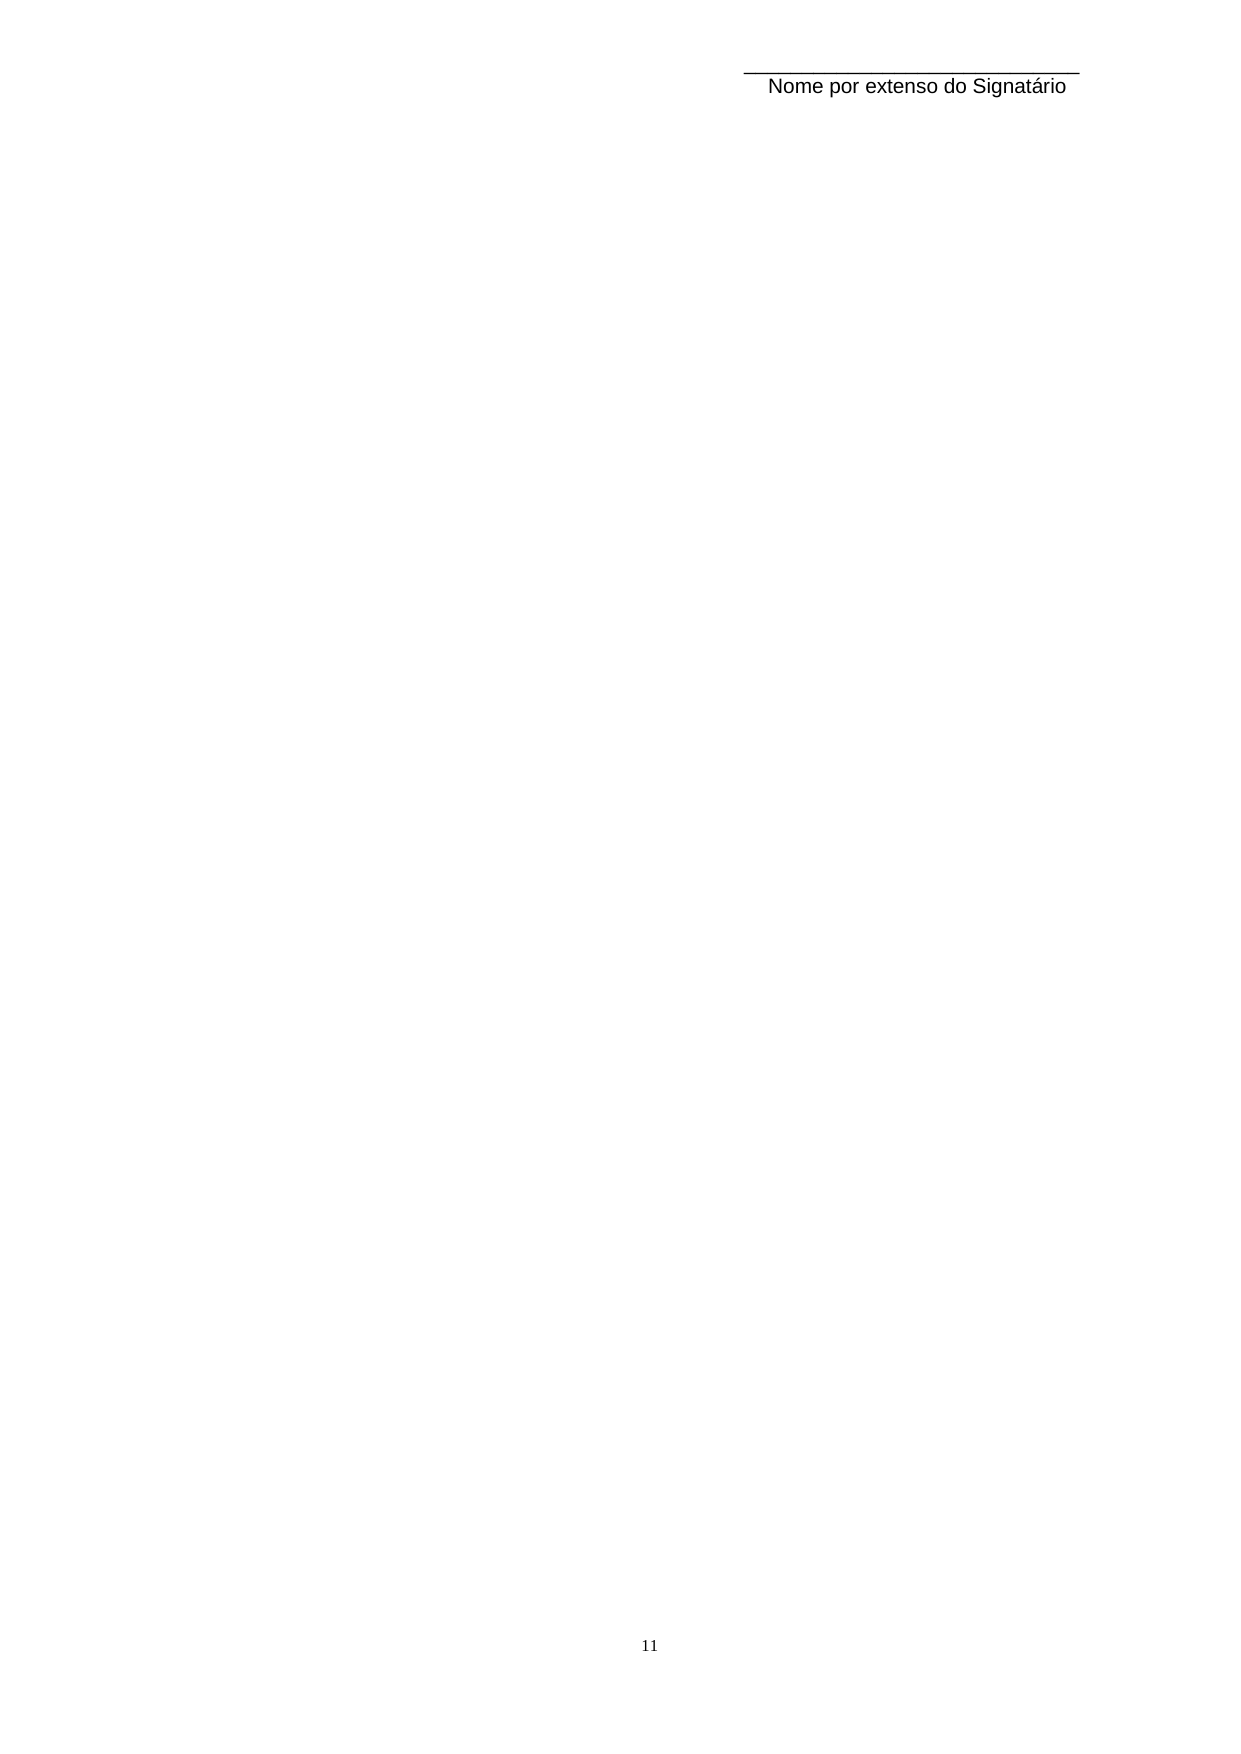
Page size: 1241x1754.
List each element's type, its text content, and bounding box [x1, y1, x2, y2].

text Nome por extenso do Signatário [177, 74, 1115, 98]
text _____________________________ [709, 47, 1115, 74]
